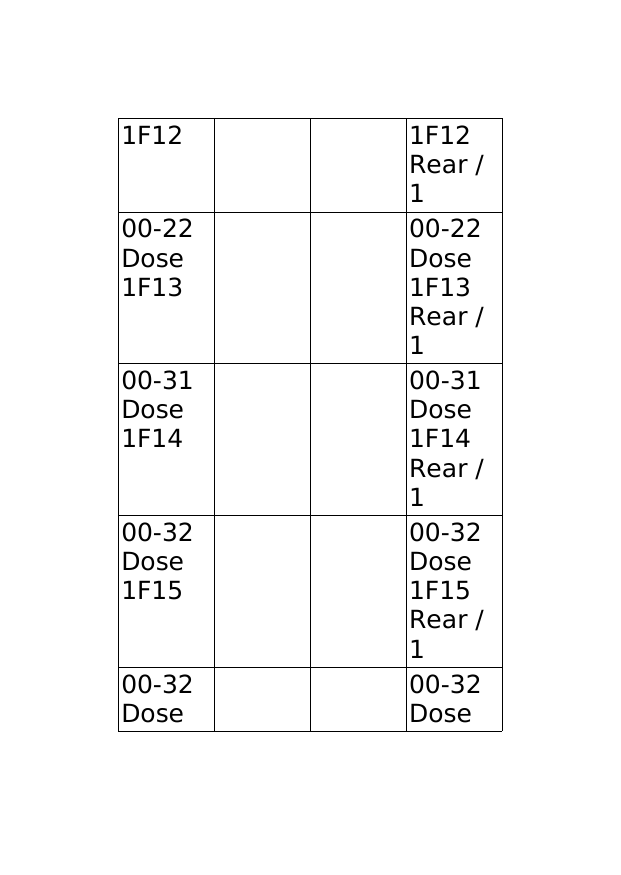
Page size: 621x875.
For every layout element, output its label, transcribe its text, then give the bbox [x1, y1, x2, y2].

table_cell [215, 668, 310, 731]
table_cell 00-32 Dose [119, 668, 214, 731]
table_cell 00-22 Dose 1F13 [119, 213, 214, 363]
table_cell [215, 119, 310, 212]
table_cell [311, 364, 406, 515]
table_cell 00-31 Dose 1F14 Rear / 1 [407, 364, 502, 515]
table_cell 1F12 Rear / 1 [407, 119, 502, 212]
table_cell 00-22 Dose 1F13 Rear / 1 [407, 213, 502, 363]
table_cell 1F12 [119, 119, 214, 212]
table_cell [215, 213, 310, 363]
table_cell [311, 516, 406, 667]
table_cell 00-32 Dose 1F15 Rear / 1 [407, 516, 502, 667]
table_cell 00-32 Dose 1F15 [119, 516, 214, 667]
table_cell [215, 364, 310, 515]
table_cell [311, 213, 406, 363]
table_cell 00-32 Dose [407, 668, 502, 731]
table_cell 00-31 Dose 1F14 [119, 364, 214, 515]
table_cell [215, 516, 310, 667]
table_cell [311, 119, 406, 212]
table_cell [311, 668, 406, 731]
